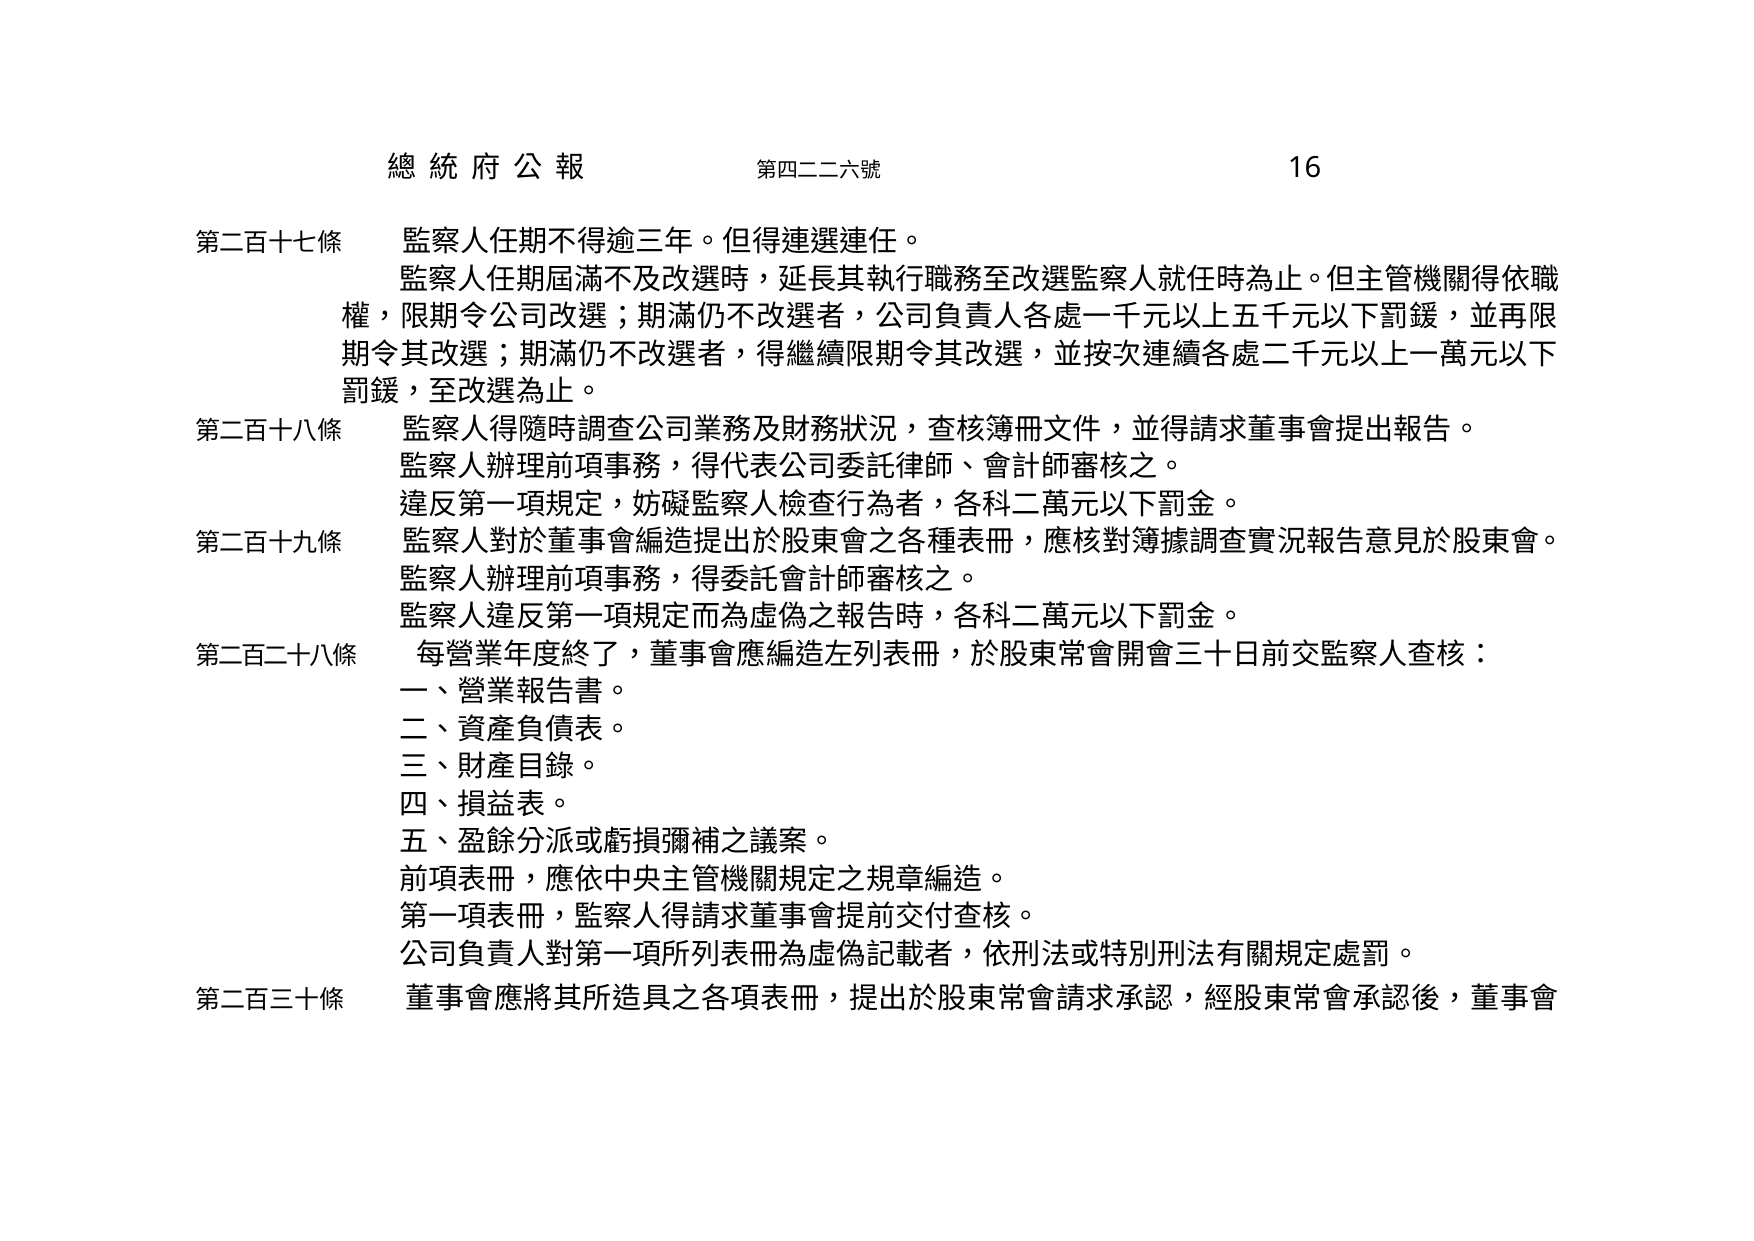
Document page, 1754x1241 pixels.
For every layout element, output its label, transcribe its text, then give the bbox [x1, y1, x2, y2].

text 監察人辦理前項事務，得委託會計師審核之。 [341, 559, 1559, 597]
text 第二百三十條 董事會應將其所造具之各項表冊，提出於股東常會請求承認，經股東常會承認後，董事會 [195, 972, 1559, 1017]
text 監察人任期屆滿不及改選時，延長其執行職務至改選監察人就任時為止。但主管機關得依職權，限期令公司改選；期滿仍不改選者，公司負責人各處一千元以上五千元以下罰鍰，並再限期令其改選；期滿仍不改選者，得繼續限期令其改選，並按次連續各處二千元以上一萬元以下罰鍰，至改選為止。 [341, 259, 1559, 409]
text 第二百十七條 監察人任期不得逾三年。但得連選連任。 [195, 222, 1559, 259]
text 三、財產目錄。 [399, 747, 1559, 784]
text 公司負責人對第一項所列表冊為虛偽記載者，依刑法或特別刑法有關規定處罰。 [341, 934, 1559, 972]
text 一、營業報告書。 [399, 672, 1559, 709]
text 二、資產負債表。 [399, 709, 1559, 747]
text 第二百十八條 監察人得隨時調查公司業務及財務狀況，查核簿冊文件，並得請求董事會提出報告。 [195, 409, 1559, 447]
text 第一項表冊，監察人得請求董事會提前交付查核。 [341, 897, 1559, 934]
text 監察人辦理前項事務，得代表公司委託律師、會計師審核之。 [341, 447, 1559, 484]
text 四、損益表。 [399, 784, 1559, 822]
text 第二百十九條 監察人對於董事會編造提出於股東會之各種表冊，應核對簿據調查實況報告意見於股東會。 [195, 522, 1559, 559]
text 前項表冊，應依中央主管機關規定之規章編造。 [341, 859, 1559, 897]
text 違反第一項規定，妨礙監察人檢查行為者，各科二萬元以下罰金。 [341, 484, 1559, 522]
text 五、盈餘分派或虧損彌補之議案。 [399, 822, 1559, 859]
text 第二百二十八條 每營業年度終了，董事會應編造左列表冊，於股東常會開會三十日前交監察人查核： [195, 634, 1559, 672]
text 監察人違反第一項規定而為虛偽之報告時，各科二萬元以下罰金。 [341, 597, 1559, 634]
